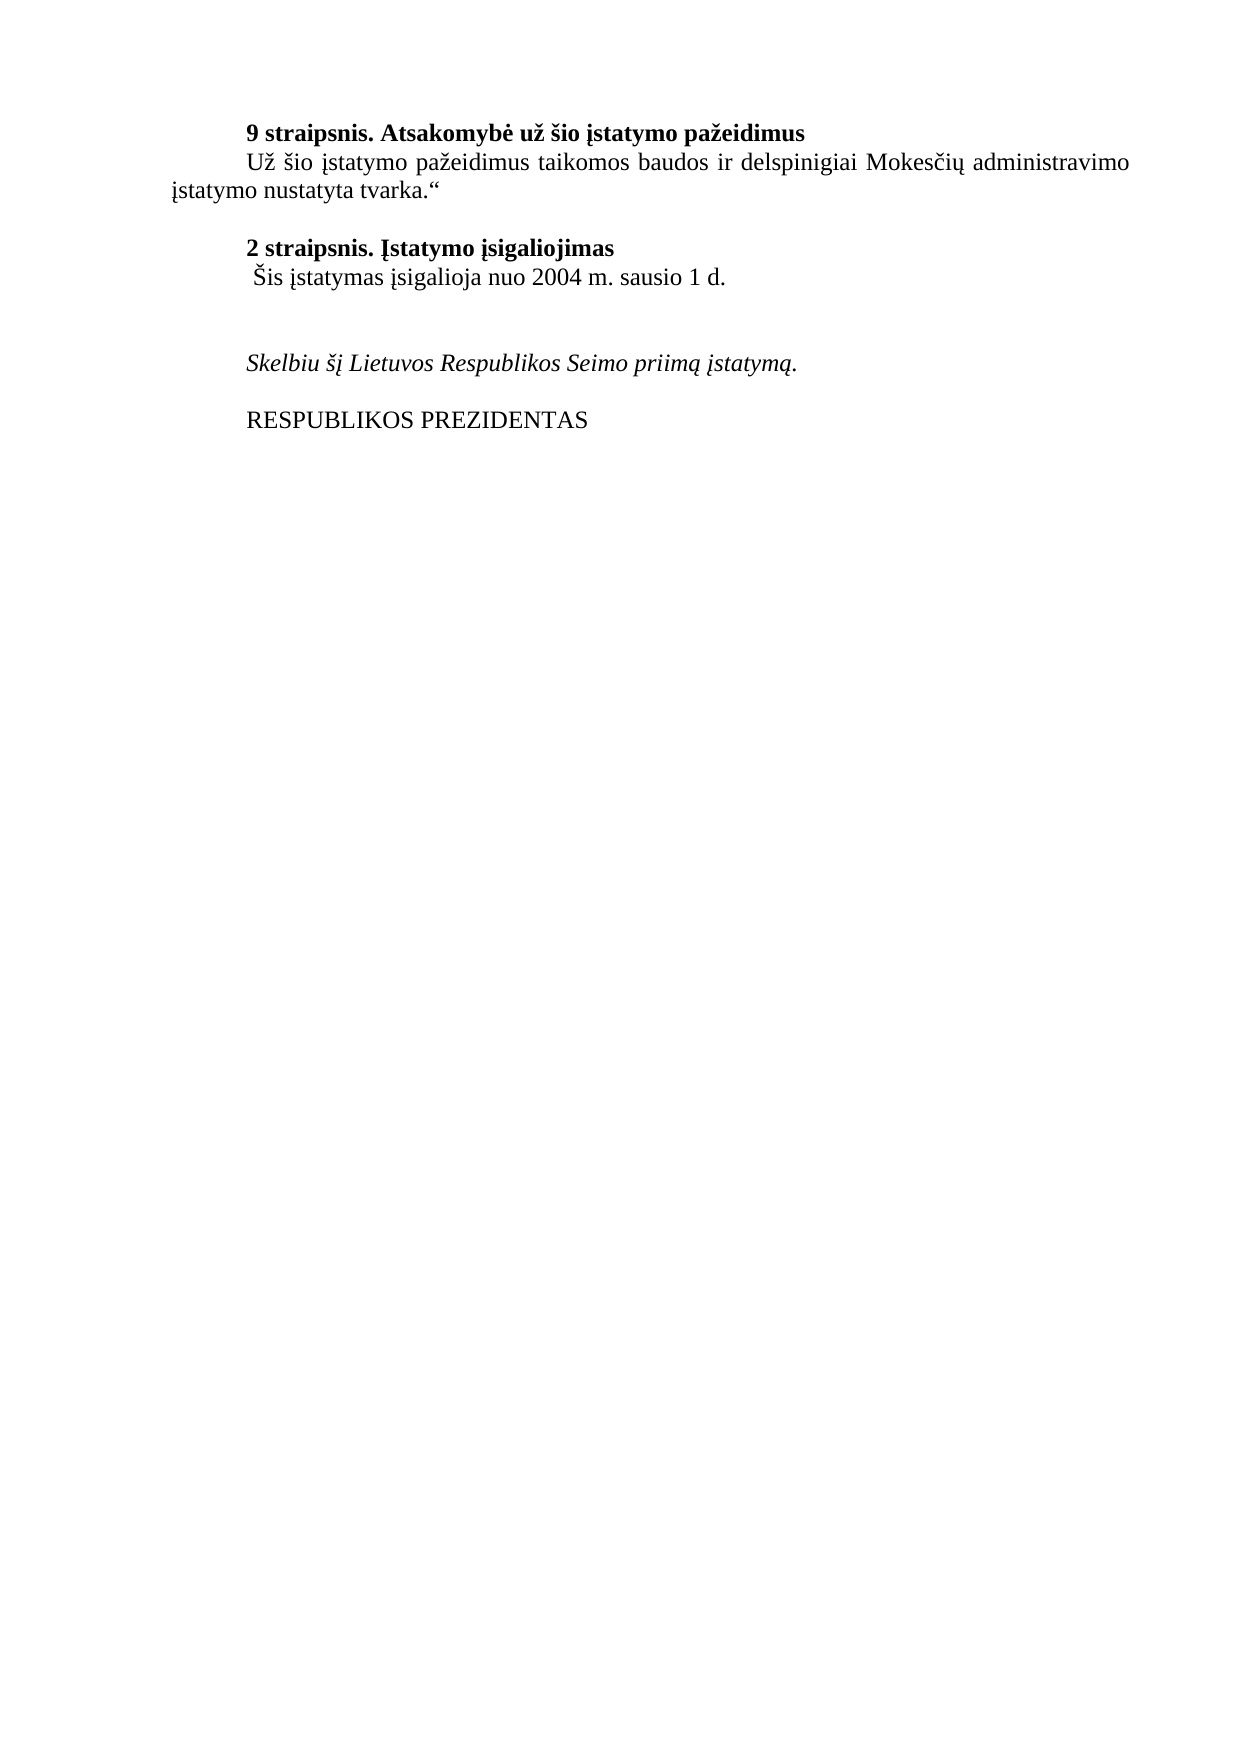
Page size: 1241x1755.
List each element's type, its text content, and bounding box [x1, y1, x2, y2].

text Šis įstatymas įsigalioja nuo 2004 m. sausio 1 d. [171, 262, 1131, 291]
text 9 straipsnis. Atsakomybė už šio įstatymo pažeidimus [171, 118, 1131, 147]
text Už šio įstatymo pažeidimus taikomos baudos ir delspinigiai Mokesčių administravimo įstatymo nustatyta tvarka.“ [171, 147, 1131, 204]
text Skelbiu šį Lietuvos Respublikos Seimo priimą įstatymą. [171, 348, 1131, 377]
text 2 straipsnis. Įstatymo įsigaliojimas [171, 233, 1131, 262]
text RESPUBLIKOS PREZIDENTAS [171, 406, 1131, 434]
